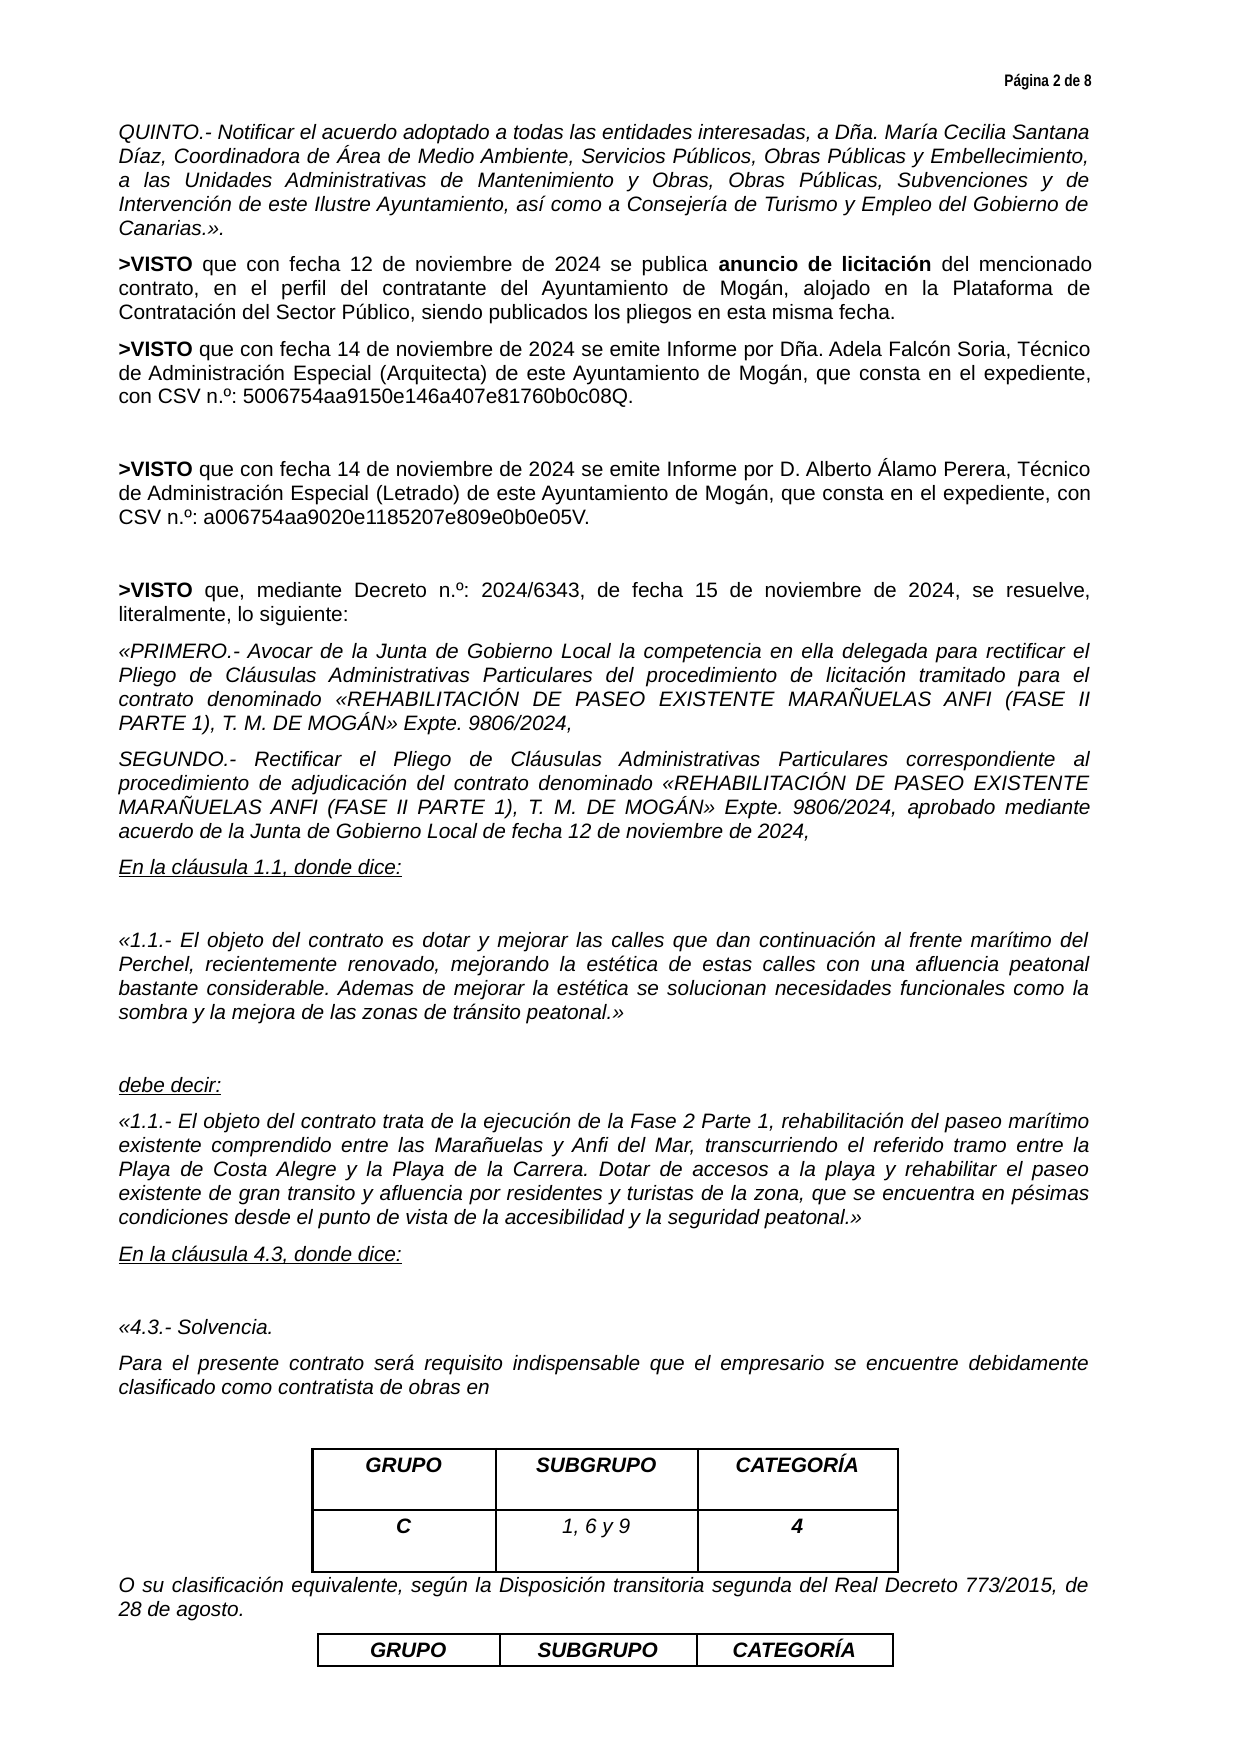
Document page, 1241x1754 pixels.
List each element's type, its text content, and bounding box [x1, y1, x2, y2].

text QUINTO.- Notificar el acuerdo adoptado a todas las entidades interesadas, a Dña. María Cecilia Santana Díaz, Coordinadora de Área de Medio Ambiente, Servicios Públicos, Obras Públicas y Embellecimiento, a las Unidades Administrativas de Mantenimiento y Obras, Obras Públicas, Subvenciones y de Intervención de este Ilustre Ayuntamiento, así como a Consejería de Turismo y Empleo del Gobierno de Canarias.». [118, 120, 1092, 239]
text SEGUNDO.- Rectificar el Pliego de Cláusulas Administrativas Particulares correspondiente al procedimiento de adjudicación del contrato denominado «REHABILITACIÓN DE PASEO EXISTENTE MARAÑUELAS ANFI (FASE II PARTE 1), T. M. DE MOGÁN» Expte. 9806/2024, aprobado mediante acuerdo de la Junta de Gobierno Local de fecha 12 de noviembre de 2024, [118, 747, 1092, 843]
table_cell C [314, 1511, 495, 1571]
table_header GRUPO [314, 1450, 495, 1509]
text «PRIMERO.- Avocar de la Junta de Gobierno Local la competencia en ella delegada para rectificar el Pliego de Cláusulas Administrativas Particulares del procedimiento de licitación tramitado para el contrato denominado «REHABILITACIÓN DE PASEO EXISTENTE MARAÑUELAS ANFI (FASE II PARTE 1), T. M. DE MOGÁN» Expte. 9806/2024, [118, 638, 1092, 734]
text Para el presente contrato será requisito indispensable que el empresario se encuentre debidamente clasificado como contratista de obras en [118, 1351, 1092, 1399]
text «1.1.- El objeto del contrato es dotar y mejorar las calles que dan continuación al frente marítimo del Perchel, recientemente renovado, mejorando la estética de estas calles con una afluencia peatonal bastante considerable. Ademas de mejorar la estética se solucionan necesidades funcionales como la sombra y la mejora de las zonas de tránsito peatonal.» [118, 928, 1092, 1024]
text En la cláusula 4.3, donde dice: [118, 1242, 1092, 1266]
table_header GRUPO [319, 1635, 499, 1665]
text «1.1.- El objeto del contrato trata de la ejecución de la Fase 2 Parte 1, rehabilitación del paseo marítimo existente comprendido entre las Marañuelas y Anfi del Mar, transcurriendo el referido tramo entre la Playa de Costa Alegre y la Playa de la Carrera. Dotar de accesos a la playa y rehabilitar el paseo existente de gran transito y afluencia por residentes y turistas de la zona, que se encuentra en pésimas condiciones desde el punto de vista de la accesibilidad y la seguridad peatonal.» [118, 1109, 1092, 1229]
text >VISTO que con fecha 14 de noviembre de 2024 se emite Informe por Dña. Adela Falcón Soria, Técnico de Administración Especial (Arquitecta) de este Ayuntamiento de Mogán, que consta en el expediente, con CSV n.º: 5006754aa9150e146a407e81760b0c08Q. [118, 336, 1092, 408]
text En la cláusula 1.1, donde dice: [118, 855, 1092, 879]
table_header SUBGRUPO [501, 1635, 696, 1665]
text >VISTO que con fecha 14 de noviembre de 2024 se emite Informe por D. Alberto Álamo Perera, Técnico de Administración Especial (Letrado) de este Ayuntamiento de Mogán, que consta en el expediente, con CSV n.º: a006754aa9020e1185207e809e0b0e05V. [118, 457, 1092, 529]
table_header CATEGORÍA [698, 1635, 892, 1665]
text debe decir: [118, 1073, 1092, 1097]
text O su clasificación equivalente, según la Disposición transitoria segunda del Real Decreto 773/2015, de 28 de agosto. [118, 1573, 1092, 1621]
text >VISTO que, mediante Decreto n.º: 2024/6343, de fecha 15 de noviembre de 2024, se resuelve, literalmente, lo siguiente: [118, 578, 1092, 626]
table_cell 1, 6 y 9 [497, 1511, 697, 1571]
text «4.3.- Solvencia. [118, 1314, 1092, 1338]
text >VISTO que con fecha 12 de noviembre de 2024 se publica anuncio de licitación del mencionado contrato, en el perfil del contratante del Ayuntamiento de Mogán, alojado en la Plataforma de Contratación del Sector Público, siendo publicados los pliegos en esta misma fecha. [118, 252, 1092, 324]
table_header SUBGRUPO [497, 1450, 697, 1509]
table_cell 4 [699, 1511, 897, 1571]
table_header CATEGORÍA [699, 1450, 897, 1509]
